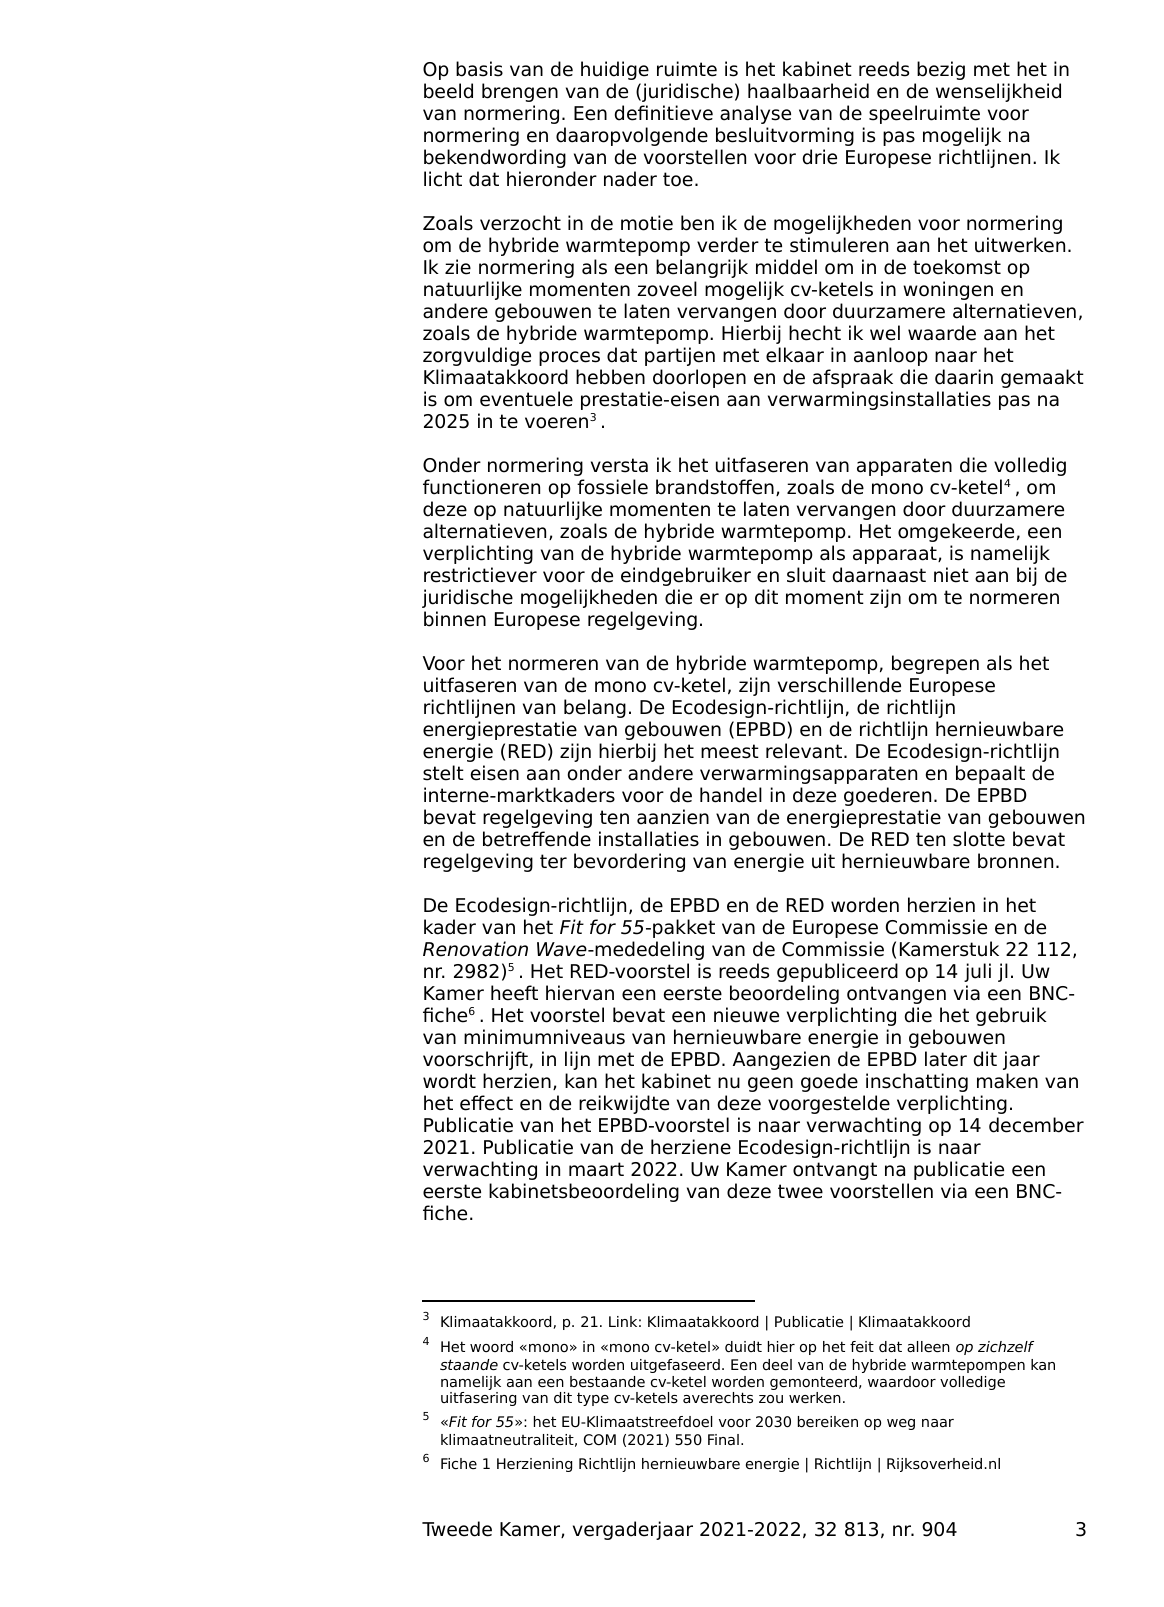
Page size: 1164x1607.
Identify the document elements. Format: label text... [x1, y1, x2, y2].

text Voor het normeren van de hybride warmtepomp, begrepen als het uitfaseren van de mono cv-ketel, zijn verschillende Europese richtlijnen van belang. De Ecodesign-richtlijn, de richtlijn energieprestatie van gebouwen (EPBD) en de richtlijn hernieuwbare energie (RED) zijn hierbij het meest relevant. De Ecodesign-richtlijn stelt eisen aan onder andere verwarmingsapparaten en bepaalt de interne-marktkaders voor de handel in deze goederen. De EPBD bevat regelgeving ten aanzien van de energieprestatie van gebouwen en de betreffende installaties in gebouwen. De RED ten slotte bevat regelgeving ter bevordering van energie uit hernieuwbare bronnen. [422, 653, 1087, 873]
text «Fit for 55»: het EU-Klimaatstreefdoel voor 2030 bereiken op weg naar klimaatneutraliteit, COM (2021) 550 Final. [422, 1410, 1087, 1449]
text Het woord «mono» in «mono cv-ketel» duidt hier op het feit dat alleen op zichzelf staande cv-ketels worden uitgefaseerd. Een deel van de hybride warmtepompen kan namelijk aan een bestaande cv-ketel worden gemonteerd, waardoor volledige uitfasering van dit type cv-ketels averechts zou werken. [422, 1335, 1087, 1407]
text Klimaatakkoord, p. 21. Link: Klimaatakkoord | Publicatie | Klimaatakkoord [422, 1310, 1087, 1332]
text Fiche 1 Herziening Richtlijn hernieuwbare energie | Richtlijn | Rijksoverheid.nl [422, 1452, 1087, 1474]
text Zoals verzocht in de motie ben ik de mogelijkheden voor normering om de hybride warmtepomp verder te stimuleren aan het uitwerken. Ik zie normering als een belangrijk middel om in de toekomst op natuurlijke momenten zoveel mogelijk cv-ketels in woningen en andere gebouwen te laten vervangen door duurzamere alternatieven, zoals de hybride warmtepomp. Hierbij hecht ik wel waarde aan het zorgvuldige proces dat partijen met elkaar in aanloop naar het Klimaatakkoord hebben doorlopen en de afspraak die daarin gemaakt is om eventuele prestatie-eisen aan verwarmingsinstallaties pas na 2025 in te voeren. [422, 213, 1087, 433]
text De Ecodesign-richtlijn, de EPBD en de RED worden herzien in het kader van het Fit for 55-pakket van de Europese Commissie en de Renovation Wave-mededeling van de Commissie (Kamerstuk 22 112, nr. 2982). Het RED-voorstel is reeds gepubliceerd op 14 juli jl. Uw Kamer heeft hiervan een eerste beoordeling ontvangen via een BNC-fiche. Het voorstel bevat een nieuwe verplichting die het gebruik van minimumniveaus van hernieuwbare energie in gebouwen voorschrijft, in lijn met de EPBD. Aangezien de EPBD later dit jaar wordt herzien, kan het kabinet nu geen goede inschatting maken van het effect en de reikwijdte van deze voorgestelde verplichting. Publicatie van het EPBD-voorstel is naar verwachting op 14 december 2021. Publicatie van de herziene Ecodesign-richtlijn is naar verwachting in maart 2022. Uw Kamer ontvangt na publicatie een eerste kabinetsbeoordeling van deze twee voorstellen via een BNC-fiche. [422, 895, 1087, 1225]
text Onder normering versta ik het uitfaseren van apparaten die volledig functioneren op fossiele brandstoffen, zoals de mono cv-ketel, om deze op natuurlijke momenten te laten vervangen door duurzamere alternatieven, zoals de hybride warmtepomp. Het omgekeerde, een verplichting van de hybride warmtepomp als apparaat, is namelijk restrictiever voor de eindgebruiker en sluit daarnaast niet aan bij de juridische mogelijkheden die er op dit moment zijn om te normeren binnen Europese regelgeving. [422, 455, 1087, 631]
text Op basis van de huidige ruimte is het kabinet reeds bezig met het in beeld brengen van de (juridische) haalbaarheid en de wenselijkheid van normering. Een definitieve analyse van de speelruimte voor normering en daaropvolgende besluitvorming is pas mogelijk na bekendwording van de voorstellen voor drie Europese richtlijnen. Ik licht dat hieronder nader toe. [422, 59, 1087, 191]
